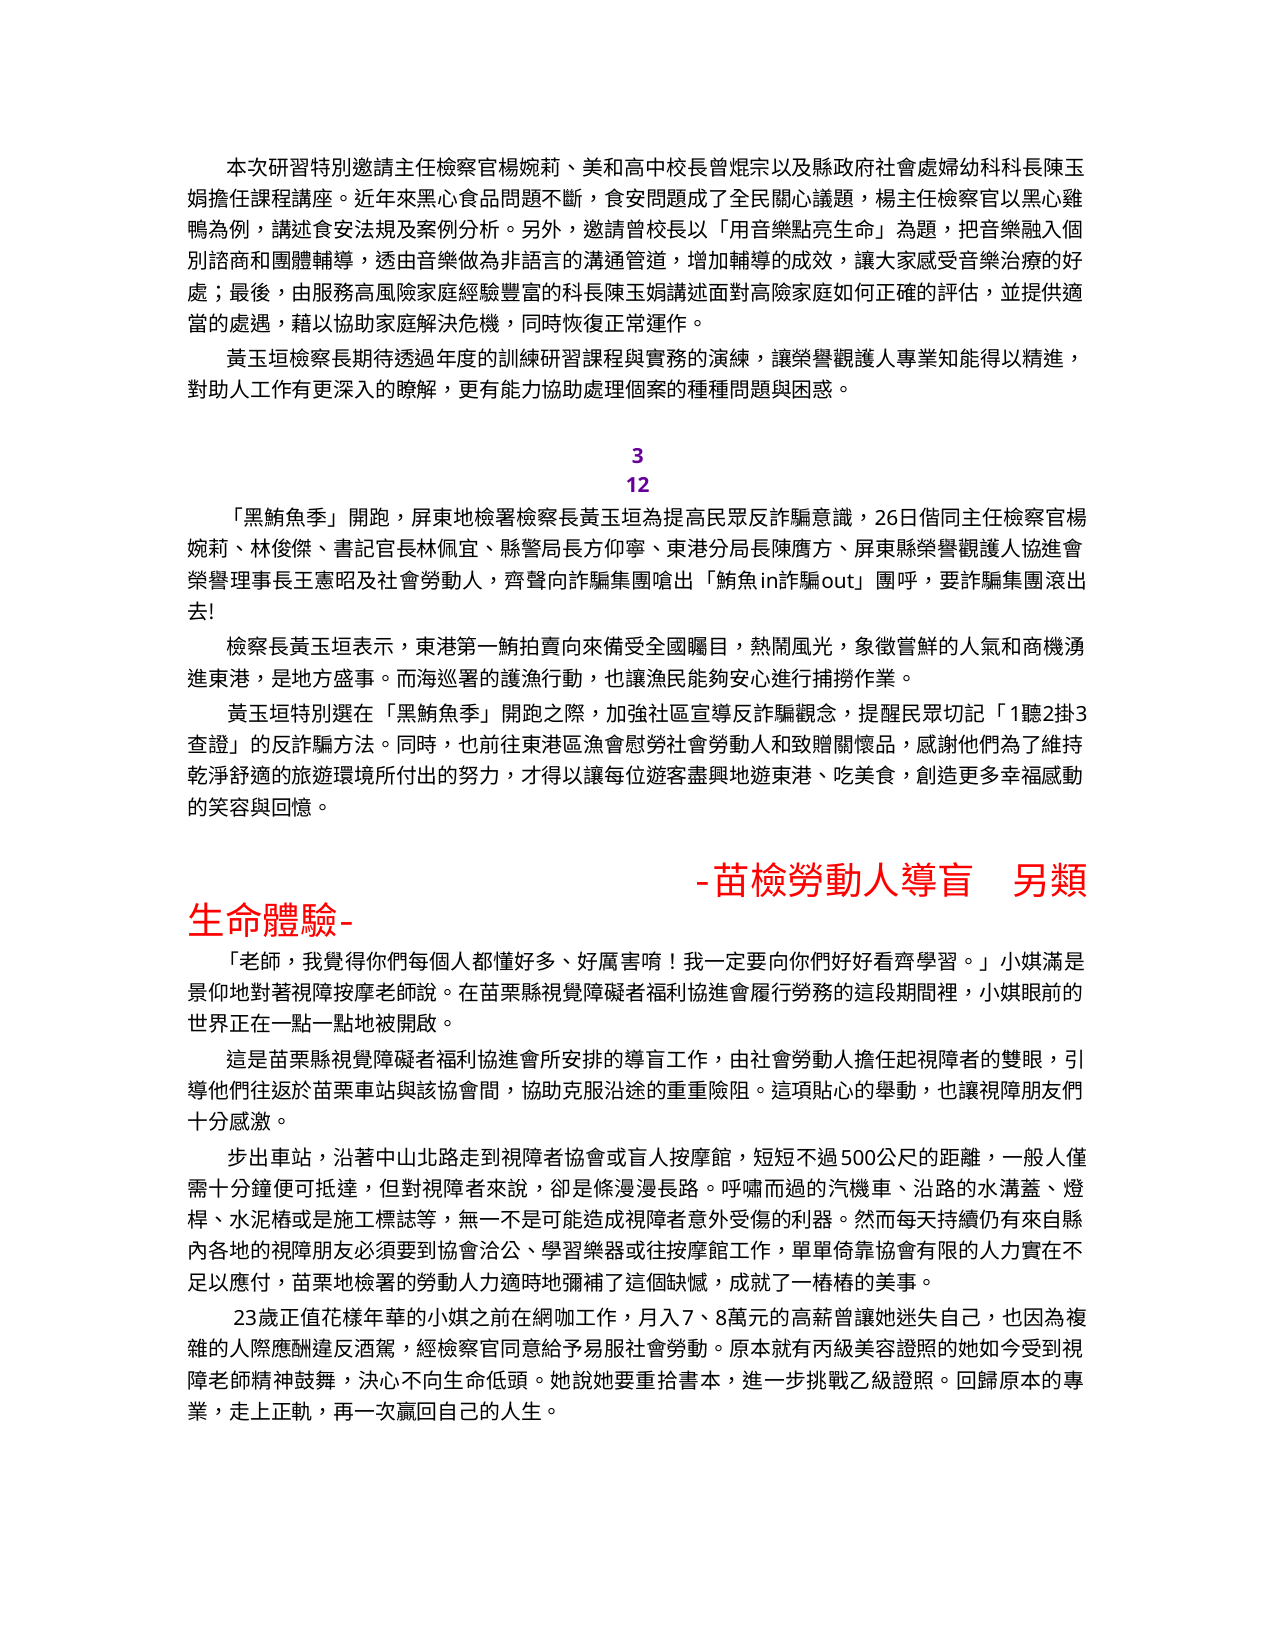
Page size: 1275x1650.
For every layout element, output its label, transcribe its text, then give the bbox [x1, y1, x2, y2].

subtitle 消保權益宣導– [187, 1428, 1087, 1469]
text 12 [187, 470, 1087, 498]
text 本次研習特別邀請主任檢察官楊婉莉、美和高中校長曾焜宗以及縣政府社會處婦幼科科長陳玉娟擔任課程講座。近年來黑心食品問題不斷，食安問題成了全民關心議題，楊主任檢察官以黑心雞鴨為例，講述食安法規及案例分析。另外，邀請曾校長以「用音樂點亮生命」為題，把音樂融入個別諮商和團體輔導，透由音樂做為非語言的溝通管道，增加輔導的成效，讓大家感受音樂治療的好處；最後，由服務高風險家庭經驗豐富的科長陳玉娟講述面對高險家庭如何正確的評估，並提供適當的處遇，藉以協助家庭解決危機，同時恢復正常運作。 [187, 150, 1087, 337]
text 檢察長黃玉垣表示，東港第一鮪拍賣向來備受全國矚目，熱鬧風光，象徵嘗鮮的人氣和商機湧進東港，是地方盛事。而海巡署的護漁行動，也讓漁民能夠安心進行捕撈作業。 [187, 630, 1087, 692]
text -苗檢勞動人導盲 另類生命體驗- [187, 863, 1087, 942]
text 3 [187, 442, 1087, 470]
text 步出車站，沿著中山北路走到視障者協會或盲人按摩館，短短不過500公尺的距離，一般人僅需十分鐘便可抵達，但對視障者來說，卻是條漫漫長路。呼嘯而過的汽機車、沿路的水溝蓋、燈桿、水泥樁或是施工標誌等，無一不是可能造成視障者意外受傷的利器。然而每天持續仍有來自縣內各地的視障朋友必須要到協會洽公、學習樂器或往按摩館工作，單單倚靠協會有限的人力實在不足以應付，苗栗地檢署的勞動人力適時地彌補了這個缺憾，成就了一樁樁的美事。 [187, 1140, 1087, 1296]
text 你是我的眼 讓我看見世界在我眼前 [187, 823, 1087, 863]
text 黃玉垣特別選在「黑鮪魚季」開跑之際，加強社區宣導反詐騙觀念，提醒民眾切記「1聽2掛3查證」的反詐騙方法。同時，也前往東港區漁會慰勞社會勞動人和致贈關懷品，感謝他們為了維持乾淨舒適的旅遊環境所付出的努力，才得以讓每位遊客盡興地遊東港、吃美食，創造更多幸福感動的笑容與回憶。 [187, 696, 1087, 821]
text 23歲正值花樣年華的小娸之前在網咖工作，月入7、8萬元的高薪曾讓她迷失自己，也因為複雜的人際應酬違反酒駕，經檢察官同意給予易服社會勞動。原本就有丙級美容證照的她如今受到視障老師精神鼓舞，決心不向生命低頭。她說她要重拾書本，進一步挑戰乙級證照。回歸原本的專業，走上正軌，再一次贏回自己的人生。 [187, 1301, 1087, 1426]
text 這是苗栗縣視覺障礙者福利協進會所安排的導盲工作，由社會勞動人擔任起視障者的雙眼，引導他們往返於苗栗車站與該協會間，協助克服沿途的重重險阻。這項貼心的舉動，也讓視障朋友們十分感激。 [187, 1042, 1087, 1136]
text 黃玉垣檢察長期待透過年度的訓練研習課程與實務的演練，讓榮譽觀護人專業知能得以精進，對助人工作有更深入的瞭解，更有能力協助處理個案的種種問題與困惑。 [187, 342, 1087, 404]
text 「黑鮪魚季」開跑，屏東地檢署檢察長黃玉垣為提高民眾反詐騙意識，26日偕同主任檢察官楊婉莉、林俊傑、書記官長林佩宜、縣警局長方仰寧、東港分局長陳膺方、屏東縣榮譽觀護人協進會榮譽理事長王憲昭及社會勞動人，齊聲向詐騙集團嗆出「鮪魚in詐騙out」團呼，要詐騙集團滾出去! [187, 501, 1087, 626]
text 「老師，我覺得你們每個人都懂好多、好厲害唷！我一定要向你們好好看齊學習。」小娸滿是景仰地對著視障按摩老師說。在苗栗縣視覺障礙者福利協進會履行勞務的這段期間裡，小娸眼前的世界正在一點一點地被開啟。 [187, 944, 1087, 1038]
